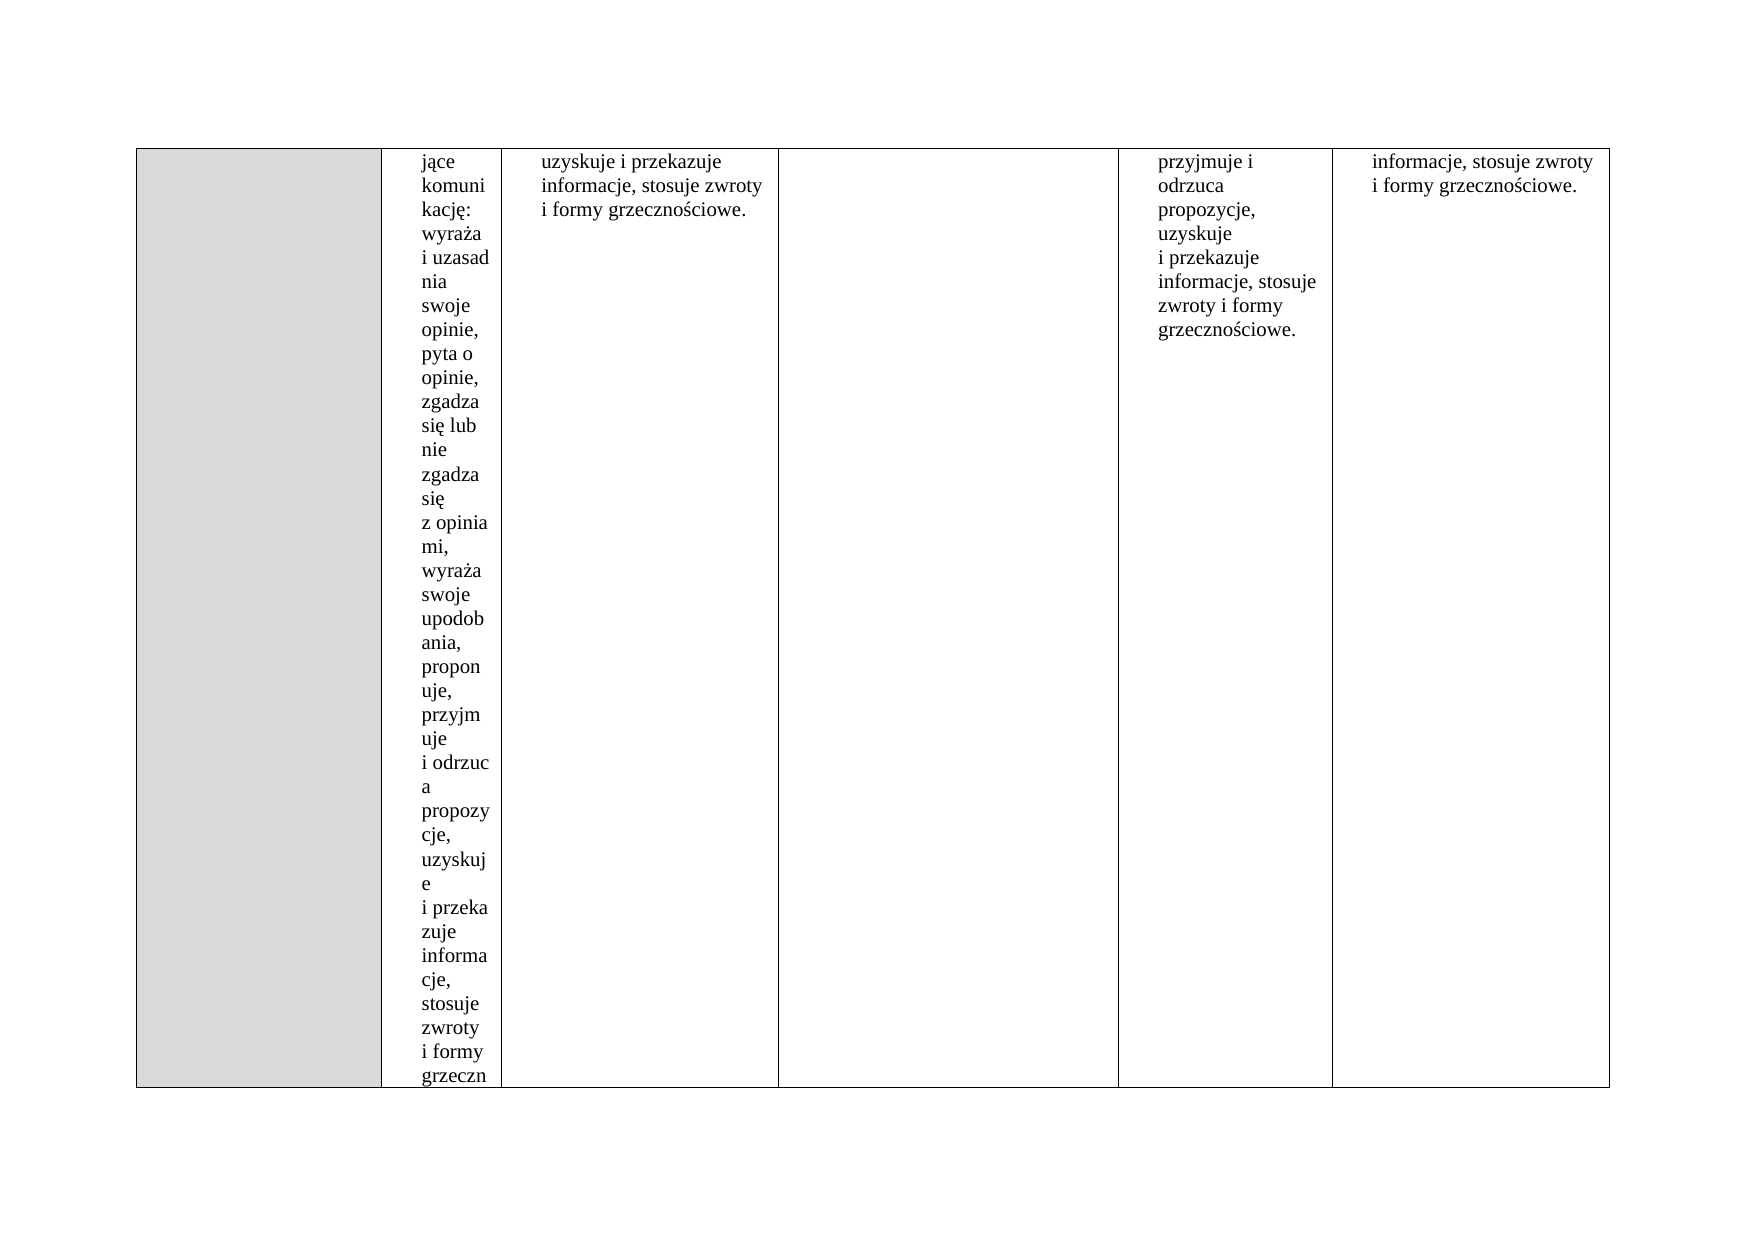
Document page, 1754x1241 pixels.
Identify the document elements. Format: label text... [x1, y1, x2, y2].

table_cell przyjmuje i odrzuca propozycje, uzyskuje i przekazuje informacje, stosuje zwroty i formy grzecznościowe. [1119, 149, 1332, 1087]
table_cell jące komunikację: wyraża i uzasadnia swoje opinie, pyta o opinie, zgadza się lub nie zgadza się z opiniami, wyraża swoje upodobania, proponuje, przyjmuje i odrzuca propozycje, uzyskuje i przekazuje informacje, stosuje zwroty i formy grzeczn [382, 149, 501, 1087]
table_cell [779, 149, 1118, 1087]
table_cell uzyskuje i przekazuje informacje, stosuje zwroty i formy grzecznościowe. [502, 149, 778, 1087]
table_cell informacje, stosuje zwroty i formy grzecznościowe. [1333, 149, 1609, 1087]
table_cell [137, 149, 381, 1087]
